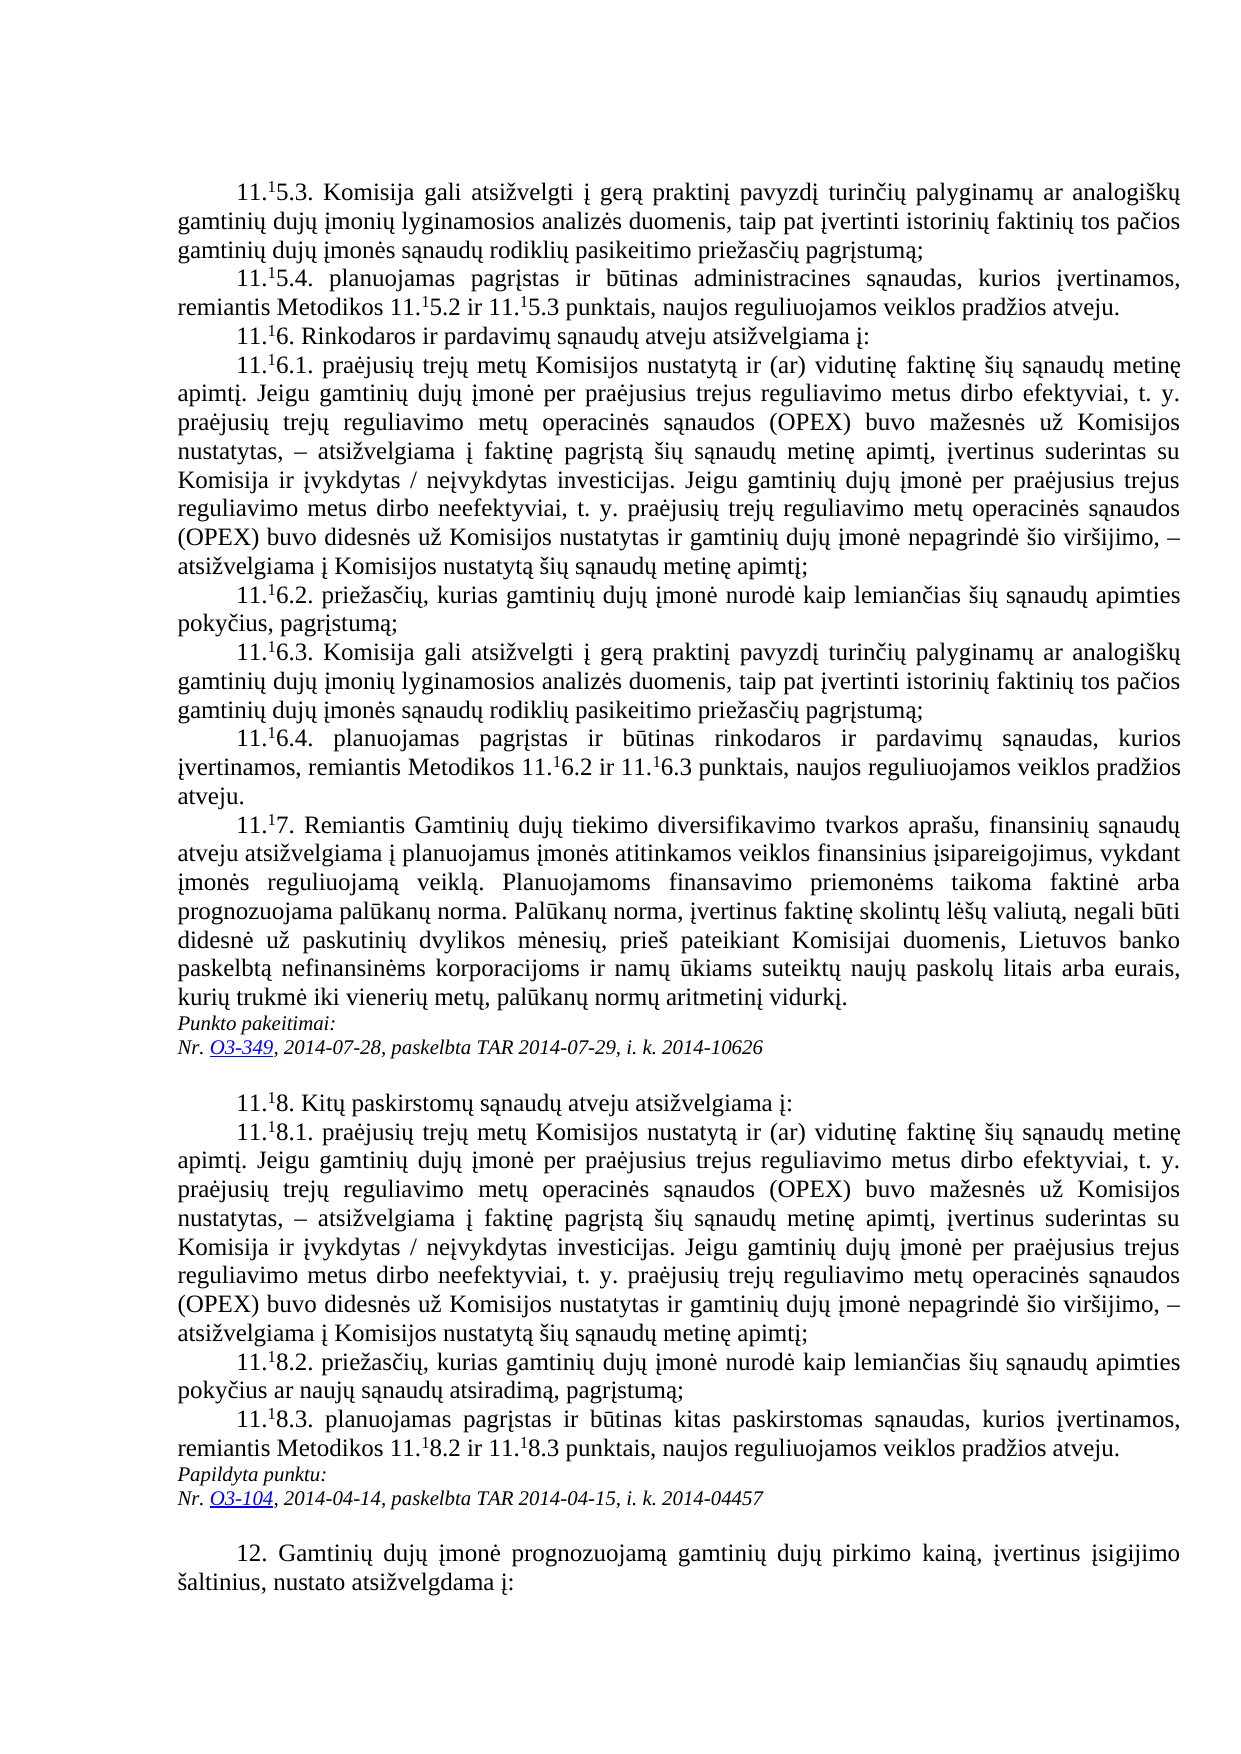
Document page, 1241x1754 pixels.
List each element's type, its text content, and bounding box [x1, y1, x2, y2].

text Papildyta punktu: [177, 1462, 1181, 1486]
text 11.16. Rinkodaros ir pardavimų sąnaudų atveju atsižvelgiama į: [177, 321, 1181, 350]
text 11.18.3. planuojamas pagrįstas ir būtinas kitas paskirstomas sąnaudas, kurios įvertinamos, remiantis Metodikos 11.18.2 ir 11.18.3 punktais, naujos reguliuojamos veiklos pradžios atveju. [177, 1404, 1181, 1462]
text 11.15.3. Komisija gali atsižvelgti į gerą praktinį pavyzdį turinčių palyginamų ar analogiškų gamtinių dujų įmonių lyginamosios analizės duomenis, taip pat įvertinti istorinių faktinių tos pačios gamtinių dujų įmonės sąnaudų rodiklių pasikeitimo priežasčių pagrįstumą; [177, 177, 1181, 263]
text 11.16.1. praėjusių trejų metų Komisijos nustatytą ir (ar) vidutinę faktinę šių sąnaudų metinę apimtį. Jeigu gamtinių dujų įmonė per praėjusius trejus reguliavimo metus dirbo efektyviai, t. y. praėjusių trejų reguliavimo metų operacinės sąnaudos (OPEX) buvo mažesnės už Komisijos nustatytas, – atsižvelgiama į faktinę pagrįstą šių sąnaudų metinę apimtį, įvertinus suderintas su Komisija ir įvykdytas / neįvykdytas investicijas. Jeigu gamtinių dujų įmonė per praėjusius trejus reguliavimo metus dirbo neefektyviai, t. y. praėjusių trejų reguliavimo metų operacinės sąnaudos (OPEX) buvo didesnės už Komisijos nustatytas ir gamtinių dujų įmonė nepagrindė šio viršijimo, – atsižvelgiama į Komisijos nustatytą šių sąnaudų metinę apimtį; [177, 350, 1181, 580]
text 11.15.4. planuojamas pagrįstas ir būtinas administracines sąnaudas, kurios įvertinamos, remiantis Metodikos 11.15.2 ir 11.15.3 punktais, naujos reguliuojamos veiklos pradžios atveju. [177, 263, 1181, 321]
text Nr. O3-349, 2014-07-28, paskelbta TAR 2014-07-29, i. k. 2014-10626 [177, 1035, 1181, 1059]
text Nr. O3-104, 2014-04-14, paskelbta TAR 2014-04-15, i. k. 2014-04457 [177, 1486, 1181, 1510]
text 11.16.2. priežasčių, kurias gamtinių dujų įmonė nurodė kaip lemiančias šių sąnaudų apimties pokyčius, pagrįstumą; [177, 580, 1181, 637]
text 11.18. Kitų paskirstomų sąnaudų atveju atsižvelgiama į: [177, 1088, 1181, 1117]
text Punkto pakeitimai: [177, 1011, 1181, 1035]
text 11.18.1. praėjusių trejų metų Komisijos nustatytą ir (ar) vidutinę faktinę šių sąnaudų metinę apimtį. Jeigu gamtinių dujų įmonė per praėjusius trejus reguliavimo metus dirbo efektyviai, t. y. praėjusių trejų reguliavimo metų operacinės sąnaudos (OPEX) buvo mažesnės už Komisijos nustatytas, – atsižvelgiama į faktinę pagrįstą šių sąnaudų metinę apimtį, įvertinus suderintas su Komisija ir įvykdytas / neįvykdytas investicijas. Jeigu gamtinių dujų įmonė per praėjusius trejus reguliavimo metus dirbo neefektyviai, t. y. praėjusių trejų reguliavimo metų operacinės sąnaudos (OPEX) buvo didesnės už Komisijos nustatytas ir gamtinių dujų įmonė nepagrindė šio viršijimo, – atsižvelgiama į Komisijos nustatytą šių sąnaudų metinę apimtį; [177, 1117, 1181, 1347]
text 11.17. Remiantis Gamtinių dujų tiekimo diversifikavimo tvarkos aprašu, finansinių sąnaudų atveju atsižvelgiama į planuojamus įmonės atitinkamos veiklos finansinius įsipareigojimus, vykdant įmonės reguliuojamą veiklą. Planuojamoms finansavimo priemonėms taikoma faktinė arba prognozuojama palūkanų norma. Palūkanų norma, įvertinus faktinę skolintų lėšų valiutą, negali būti didesnė už paskutinių dvylikos mėnesių, prieš pateikiant Komisijai duomenis, Lietuvos banko paskelbtą nefinansinėms korporacijoms ir namų ūkiams suteiktų naujų paskolų litais arba eurais, kurių trukmė iki vienerių metų, palūkanų normų aritmetinį vidurkį. [177, 810, 1181, 1011]
text 11.16.3. Komisija gali atsižvelgti į gerą praktinį pavyzdį turinčių palyginamų ar analogiškų gamtinių dujų įmonių lyginamosios analizės duomenis, taip pat įvertinti istorinių faktinių tos pačios gamtinių dujų įmonės sąnaudų rodiklių pasikeitimo priežasčių pagrįstumą; [177, 637, 1181, 723]
text 12. Gamtinių dujų įmonė prognozuojamą gamtinių dujų pirkimo kainą, įvertinus įsigijimo šaltinius, nustato atsižvelgdama į: [177, 1538, 1181, 1596]
text 11.18.2. priežasčių, kurias gamtinių dujų įmonė nurodė kaip lemiančias šių sąnaudų apimties pokyčius ar naujų sąnaudų atsiradimą, pagrįstumą; [177, 1347, 1181, 1404]
text 11.16.4. planuojamas pagrįstas ir būtinas rinkodaros ir pardavimų sąnaudas, kurios įvertinamos, remiantis Metodikos 11.16.2 ir 11.16.3 punktais, naujos reguliuojamos veiklos pradžios atveju. [177, 723, 1181, 810]
